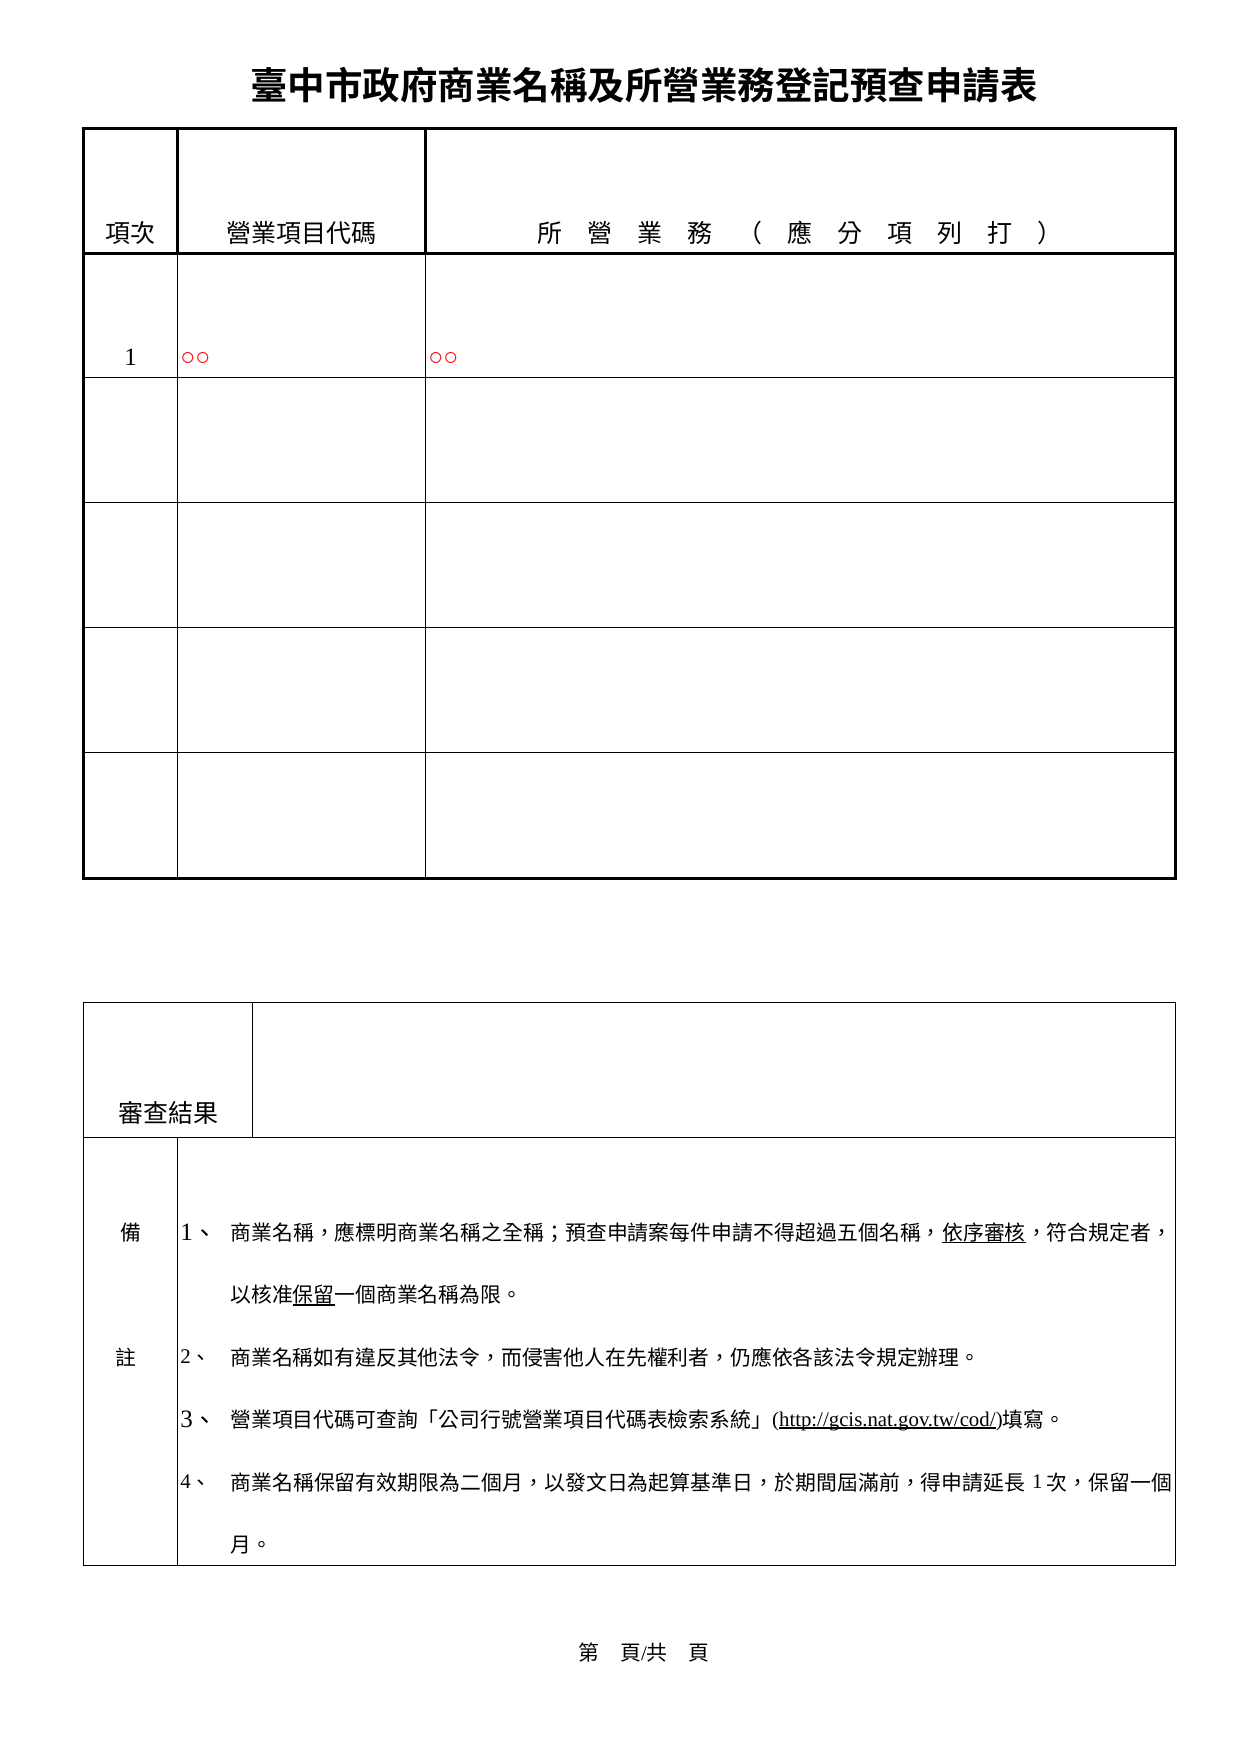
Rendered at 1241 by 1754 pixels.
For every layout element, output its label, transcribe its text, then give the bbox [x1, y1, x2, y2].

table_cell ○○ [426, 255, 1174, 377]
table_header [253, 1003, 1175, 1137]
table_cell ○○ [178, 255, 425, 377]
table_cell [178, 503, 425, 627]
table_header 所 營 業 務 （ 應 分 項 列 打 ） [427, 130, 1174, 252]
table_cell 1 [85, 255, 177, 377]
table_cell 備 註 [84, 1138, 177, 1564]
table_cell [85, 628, 177, 752]
table_cell [178, 753, 425, 877]
table_cell [426, 378, 1174, 502]
table_header 營業項目代碼 [179, 130, 424, 252]
table_header 審查結果 [84, 1003, 252, 1137]
table_cell 商業名稱，應標明商業名稱之全稱；預查申請案每件申請不得超過五個名稱，依序審核，符合規定者，以核准保留一個商業名稱為限。 商業名稱如有違反其他法令，而侵害他人在先權利者，仍應依各該法令規定辦理。 營業項目代碼可查詢「公司行號營業項目代碼表檢索系統」(http://gcis.nat.gov.tw/cod/)填寫。 商業名稱保留有效期限為二個月，以發文日為起算基準日，於期間屆滿前，得申請延長1次，保留一個月。 商業名稱於保留期間內，不得更換申請人。但有正當理由經核准者不在此限。 對本處分如有不服，應於接到本處分書之次日起30日內繕具訴願書送由本府向經濟部訴願。 [178, 1138, 1175, 1564]
table_cell [426, 753, 1174, 877]
table_header 項次 [85, 130, 176, 252]
table_cell [426, 503, 1174, 627]
table_cell [85, 378, 177, 502]
table_cell [178, 378, 425, 502]
table_cell [85, 753, 177, 877]
table_cell [178, 628, 425, 752]
table_cell [426, 628, 1174, 752]
table_cell [85, 503, 177, 627]
